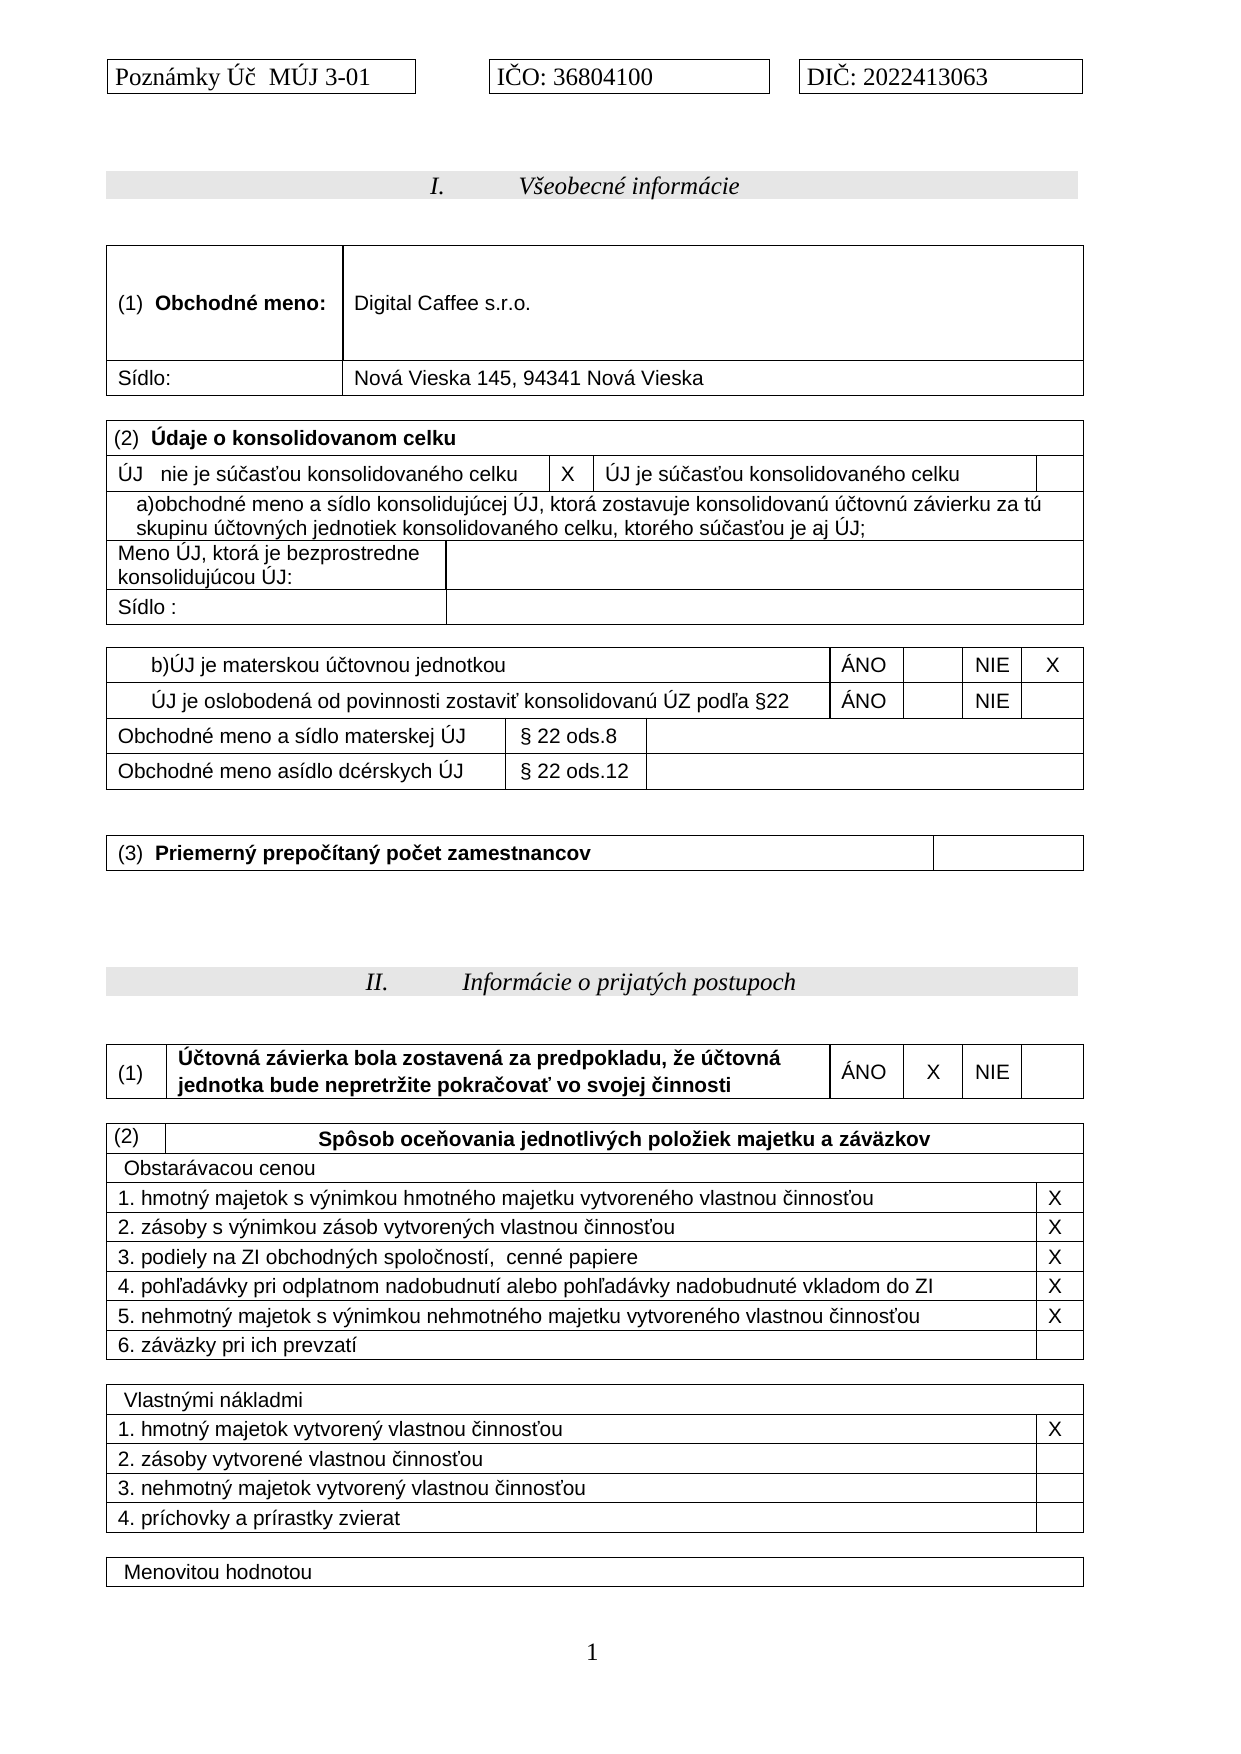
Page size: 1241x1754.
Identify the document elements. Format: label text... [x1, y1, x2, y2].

table_cell 2. zásoby vytvorené vlastnou činnosťou [107, 1444, 1036, 1473]
table_header Spôsob oceňovania jednotlivých položiek majetku a záväzkov [166, 1124, 1083, 1153]
table_cell Sídlo: [107, 361, 342, 395]
table_cell § 22 ods.12 [506, 754, 646, 788]
table_header Vlastnými nákladmi [107, 1385, 1083, 1414]
table_cell X [1037, 1415, 1083, 1443]
table_cell 1. hmotný majetok s výnimkou hmotného majetku vytvoreného vlastnou činnosťou [107, 1183, 1036, 1212]
table_cell ÚJ nie je súčasťou konsolidovaného celku [107, 456, 549, 491]
table_cell X [1037, 1272, 1083, 1300]
table_cell § 22 ods.8 [506, 719, 646, 753]
table_cell [447, 590, 1083, 624]
table_cell 4. pohľadávky pri odplatnom nadobudnutí alebo pohľadávky nadobudnuté vkladom do ZI [107, 1272, 1036, 1300]
table_header X [904, 1045, 962, 1098]
table_cell 5. nehmotný majetok s výnimkou nehmotného majetku vytvoreného vlastnou činnosťou [107, 1301, 1036, 1330]
table_header ÁNO [831, 1045, 903, 1098]
table_cell Obstarávacou cenou [107, 1154, 1083, 1182]
table_cell Obchodné meno asídlo dcérskych ÚJ [107, 754, 505, 788]
table_header Údaje o konsolidovanom celku [107, 421, 1083, 455]
table_cell [1037, 1444, 1083, 1473]
table_header b)ÚJ je materskou účtovnou jednotkou [107, 648, 829, 682]
table_cell [1022, 683, 1083, 718]
table_cell ÁNO [831, 683, 903, 718]
table_cell Obchodné meno a sídlo materskej ÚJ [107, 719, 505, 753]
table_cell [1037, 456, 1083, 491]
table_cell 1. hmotný majetok vytvorený vlastnou činnosťou [107, 1415, 1036, 1443]
table_cell NIE [963, 683, 1021, 718]
table_header Účtovná závierka bola zostavená za predpokladu, že účtovná jednotka bude nepretržite pokračovať vo svojej činnosti [167, 1045, 829, 1098]
list Všeobecné informácie [106, 171, 1078, 199]
table_cell a)obchodné meno a sídlo konsolidujúcej ÚJ, ktorá zostavuje konsolidovanú účtovnú závierku za tú skupinu účtovných jednotiek konsolidovaného celku, ktorého súčasťou je aj ÚJ; [107, 492, 1083, 540]
table_cell [1037, 1331, 1083, 1359]
table_header NIE [963, 648, 1021, 682]
table_cell ÚJ je súčasťou konsolidovaného celku [594, 456, 1036, 491]
table_header Digital Caffee s.r.o. [344, 246, 1083, 359]
table_cell 4. príchovky a prírastky zvierat [107, 1503, 1036, 1532]
table_header ÁNO [831, 648, 903, 682]
table_cell X [1037, 1183, 1083, 1212]
table_cell [447, 541, 1083, 589]
table_cell [647, 754, 1083, 788]
table_cell 3. nehmotný majetok vytvorený vlastnou činnosťou [107, 1474, 1036, 1502]
table_header [107, 1124, 165, 1153]
table_cell 2. zásoby s výnimkou zásob vytvorených vlastnou činnosťou [107, 1213, 1036, 1241]
table_header [107, 1045, 166, 1098]
table_cell 3. podiely na ZI obchodných spoločností, cenné papiere [107, 1242, 1036, 1271]
table_header [904, 648, 962, 682]
table_cell X [1037, 1301, 1083, 1330]
table_cell [647, 719, 1083, 753]
table_cell [1037, 1474, 1083, 1502]
table_cell Sídlo : [107, 590, 446, 624]
table_header X [1022, 648, 1083, 682]
table_cell X [1037, 1213, 1083, 1241]
table_cell Nová Vieska 145, 94341 Nová Vieska [343, 361, 1083, 395]
table_cell Meno ÚJ, ktorá je bezprostredne konsolidujúcou ÚJ: [107, 541, 445, 589]
table_cell [1037, 1503, 1083, 1532]
table_header Obchodné meno: [107, 246, 342, 359]
table_header NIE [963, 1045, 1021, 1098]
table_cell 6. záväzky pri ich prevzatí [107, 1331, 1036, 1359]
table_cell ÚJ je oslobodená od povinnosti zostaviť konsolidovanú ÚZ podľa §22 [107, 683, 829, 718]
table_header [934, 836, 1083, 870]
table_header Menovitou hodnotou [107, 1558, 1083, 1586]
table_cell X [1037, 1242, 1083, 1271]
table_cell [904, 683, 962, 718]
table_header Priemerný prepočítaný počet zamestnancov [107, 836, 933, 870]
table_header [1022, 1045, 1083, 1098]
list Informácie o prijatých postupoch [106, 967, 1078, 996]
table_cell X [550, 456, 593, 491]
